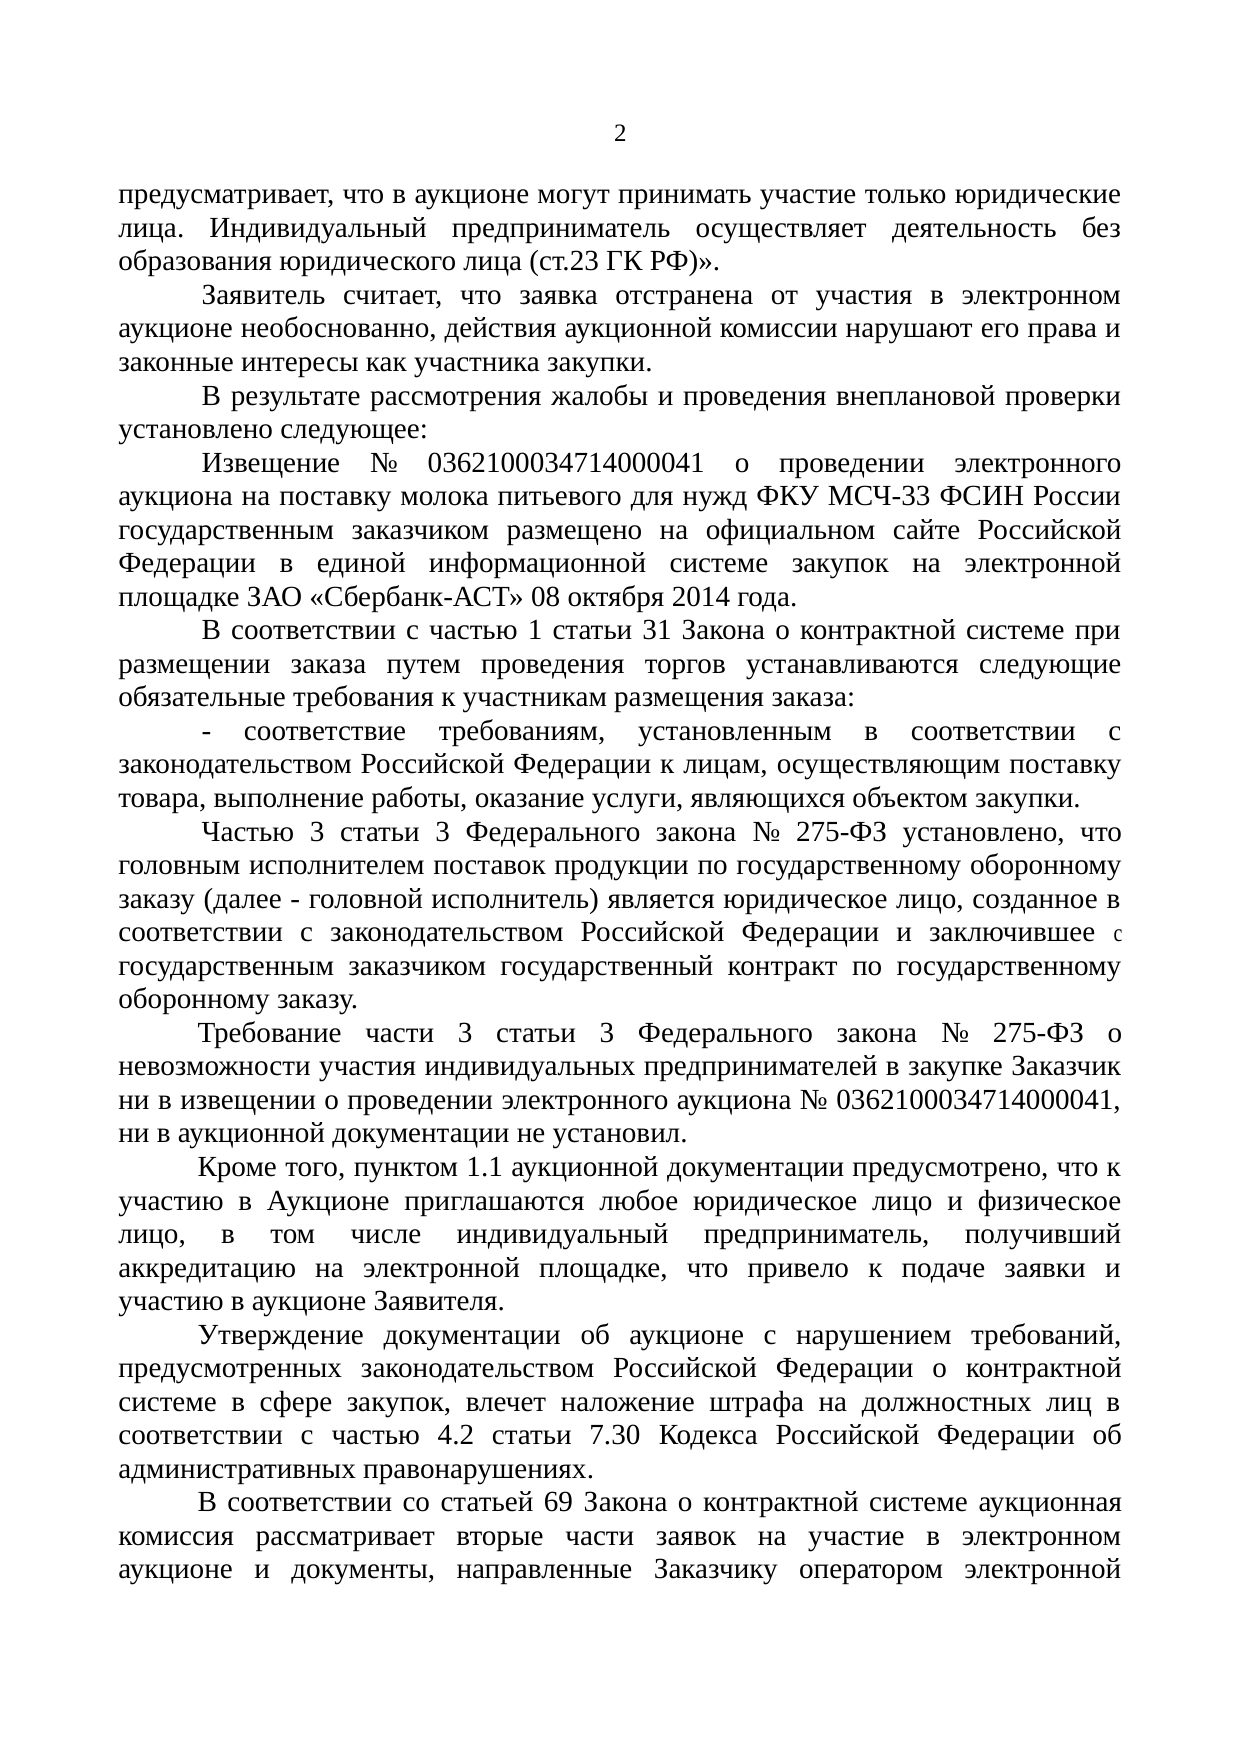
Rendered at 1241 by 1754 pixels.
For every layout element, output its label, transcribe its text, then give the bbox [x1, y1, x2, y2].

text Заявитель считает, что заявка отстранена от участия в электронном аукционе необоснованно, действия аукционной комиссии нарушают его права и законные интересы как участника закупки. [118, 277, 1122, 378]
text Требование части 3 статьи 3 Федерального закона № 275-ФЗ о невозможности участия индивидуальных предпринимателей в закупке Заказчик ни в извещении о проведении электронного аукциона № 0362100034714000041, ни в аукционной документации не установил. [118, 1015, 1122, 1149]
text Кроме того, пунктом 1.1 аукционной документации предусмотрено, что к участию в Аукционе приглашаются любое юридическое лицо и физическое лицо, в том числе индивидуальный предприниматель, получивший аккредитацию на электронной площадке, что привело к подаче заявки и участию в аукционе Заявителя. [118, 1149, 1122, 1317]
text В соответствии со статьей 69 Закона о контрактной системе аукционная комиссия рассматривает вторые части заявок на участие в электронном аукционе и документы, направленные Заказчику оператором электронной [118, 1484, 1122, 1585]
text - соответствие требованиям, установленным в соответствии с законодательством Российской Федерации к лицам, осуществляющим поставку товара, выполнение работы, оказание услуги, являющихся объектом закупки. [118, 713, 1122, 814]
text предусматривает, что в аукционе могут принимать участие только юридические лица. Индивидуальный предприниматель осуществляет деятельность без образования юридического лица (ст.23 ГК РФ)». [118, 176, 1122, 277]
text Извещение № 0362100034714000041 о проведении электронного аукциона на поставку молока питьевого для нужд ФКУ МСЧ-33 ФСИН России государственным заказчиком размещено на официальном сайте Российской Федерации в единой информационной системе закупок на электронной площадке ЗАО «Сбербанк-АСТ» 08 октября 2014 года. [118, 445, 1122, 612]
text Частью 3 статьи 3 Федерального закона № 275-ФЗ установлено, что головным исполнителем поставок продукции по государственному оборонному заказу (далее - головной исполнитель) является юридическое лицо, созданное в соответствии с законодательством Российской Федерации и заключившее с государственным заказчиком государственный контракт по государственному оборонному заказу. [118, 814, 1122, 1015]
text Утверждение документации об аукционе с нарушением требований, предусмотренных законодательством Российской Федерации о контрактной системе в сфере закупок, влечет наложение штрафа на должностных лиц в соответствии с частью 4.2 статьи 7.30 Кодекса Российской Федерации об административных правонарушениях. [118, 1317, 1122, 1484]
text В результате рассмотрения жалобы и проведения внеплановой проверки установлено следующее: [118, 378, 1122, 445]
text В соответствии с частью 1 статьи 31 Закона о контрактной системе при размещении заказа путем проведения торгов устанавливаются следующие обязательные требования к участникам размещения заказа: [118, 612, 1122, 713]
